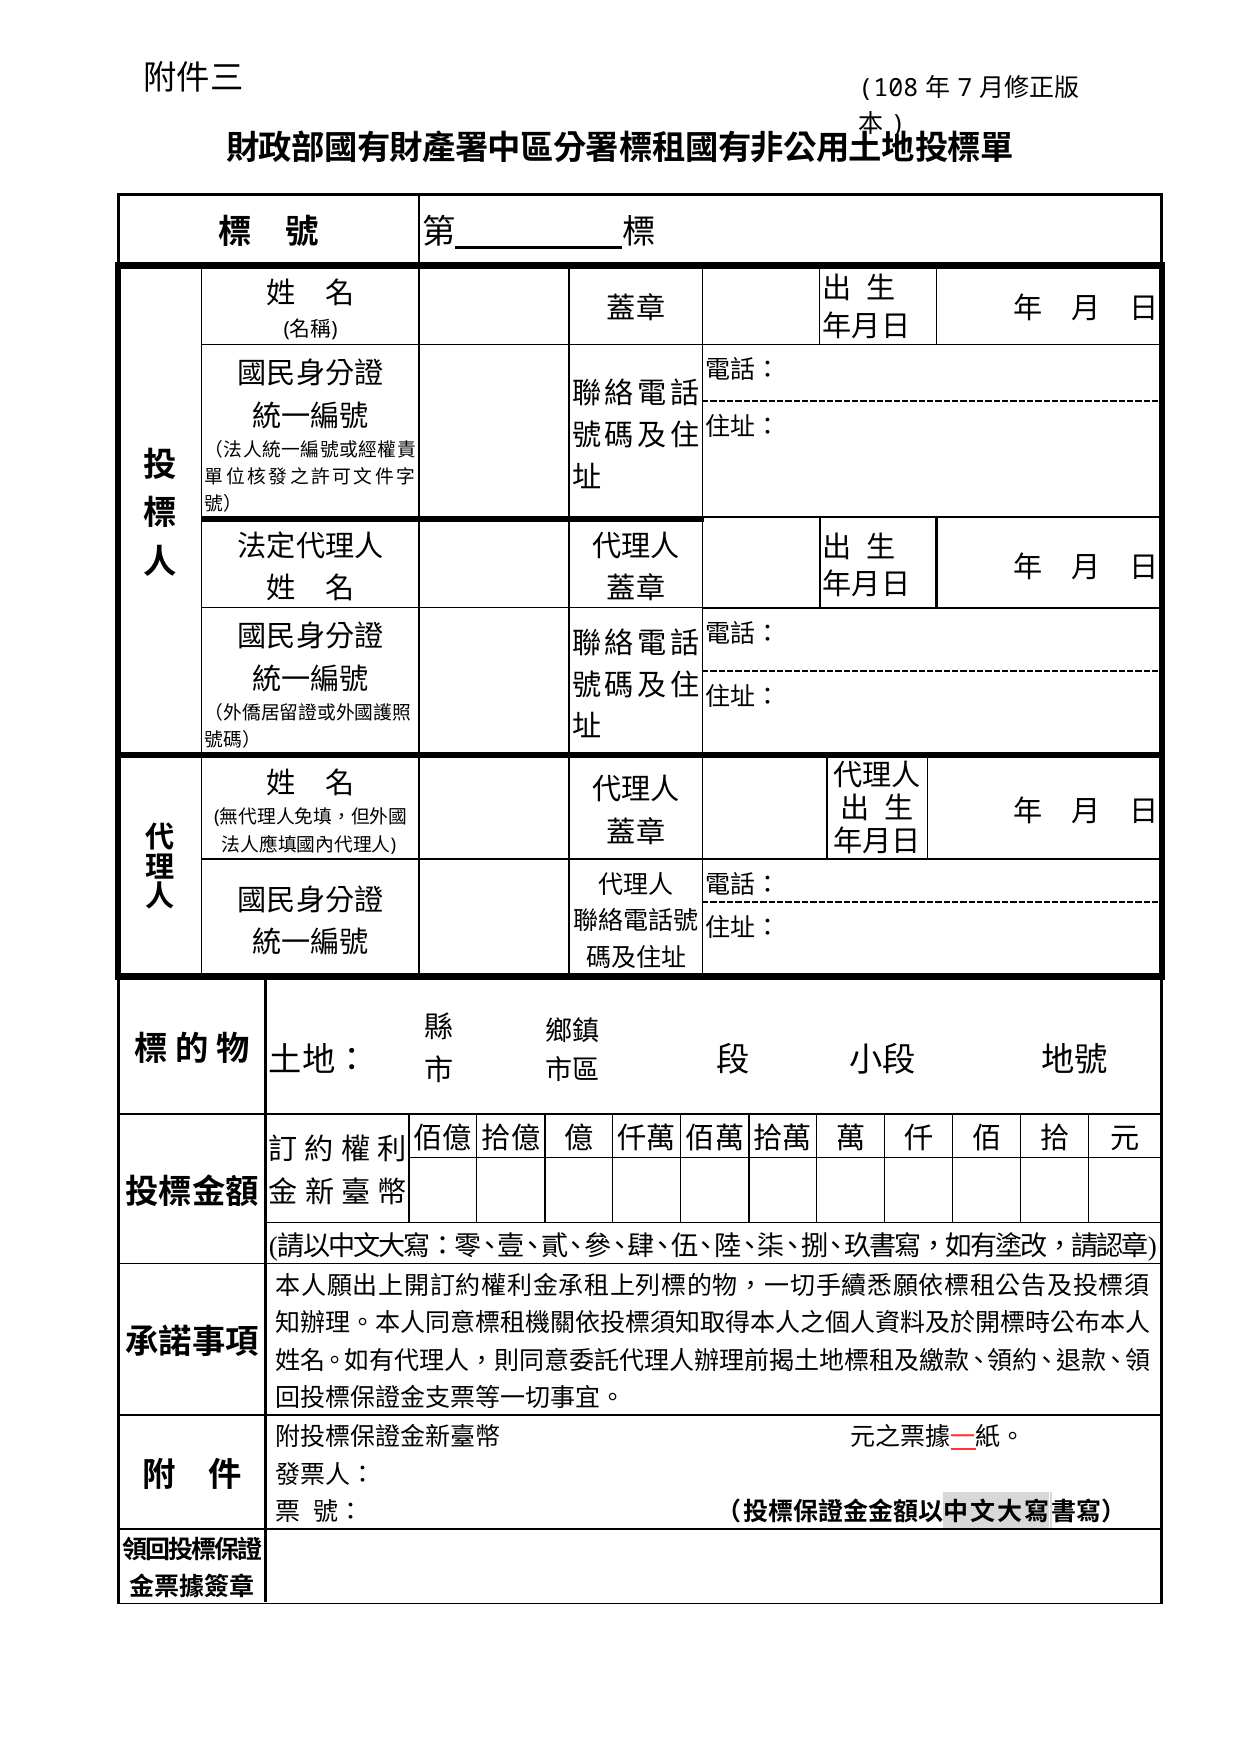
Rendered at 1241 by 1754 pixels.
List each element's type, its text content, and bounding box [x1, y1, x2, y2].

table_cell [703, 269, 819, 343]
text 財政部國有財產署中區分署標租國有非公用土地投標單 [118, 118, 1122, 170]
table_cell 電話： [703, 609, 1159, 670]
table_cell [681, 1158, 748, 1222]
table_cell 仟 [885, 1115, 952, 1157]
table_cell 元 [1089, 1115, 1160, 1157]
table_cell [420, 860, 568, 973]
table_cell [477, 1158, 544, 1222]
table_cell 代理人 [121, 758, 201, 973]
table_cell 年 月 日 [937, 269, 1159, 343]
table_cell 萬 [817, 1115, 884, 1157]
table_cell 蓋章 [570, 269, 702, 343]
table_cell 代理人 蓋章 [570, 522, 702, 607]
table_cell [420, 269, 568, 343]
table_cell 法定代理人 姓 名 [202, 522, 418, 607]
table_cell 年 月 日 [938, 518, 1159, 607]
table_cell 佰億 [410, 1115, 476, 1157]
table_cell [546, 1158, 612, 1222]
table_cell 年 月 日 [928, 758, 1159, 858]
table_cell 國民身分證 統一編號 （外僑居留證或外國護照號碼） [202, 608, 418, 752]
table_cell [817, 1158, 884, 1222]
table_cell 佰萬 [681, 1115, 748, 1157]
table_cell 電話： [703, 860, 1159, 901]
table_cell [267, 1530, 1160, 1602]
table_cell 國民身分證 統一編號 [202, 860, 418, 973]
table_cell [420, 608, 568, 752]
table_cell 投 標 人 [121, 269, 201, 752]
table_cell 國民身分證 統一編號 （法人統一編號或經權責單位核發之許可文件字號） [202, 345, 418, 516]
table_cell [885, 1158, 952, 1222]
table_cell 投標金額 [120, 1115, 264, 1263]
table_header 第 標 [420, 196, 1160, 262]
table_cell 出 生 年月日 [821, 518, 935, 607]
table_cell 代理人 蓋章 [570, 758, 702, 858]
table_cell [703, 518, 819, 607]
text 附件三 [143, 51, 262, 93]
table_cell 拾 [1021, 1115, 1088, 1157]
table_cell (請以中文大寫：零、壹、貳、參、肆、伍、陸、柒、捌、玖書寫，如有塗改，請認章) [267, 1223, 1160, 1263]
table_cell 訂約權利金新臺幣 [267, 1115, 408, 1222]
table_cell 本人願出上開訂約權利金承租上列標的物，一切手續悉願依標租公告及投標須知辦理。本人同意標租機關依投標須知取得本人之個人資料及於開標時公布本人姓名。如有代理人，則同意委託代理人辦理前揭土地標租及繳款、領約、退款、領回投標保證金支票等一切事宜。 [267, 1264, 1160, 1414]
table_cell 附投標保證金新臺幣 元之票據一紙。 發票人： 票 號： （投標保證金金額以中文大寫書寫） [267, 1416, 1160, 1528]
table_cell [703, 758, 826, 858]
table_cell [420, 522, 568, 607]
table_cell 標 的 物 [120, 980, 264, 1113]
table_cell 出 生 年月日 [820, 269, 936, 343]
table_cell 承諾事項 [120, 1264, 264, 1414]
table_cell 住址： [703, 400, 1159, 516]
table_cell 拾億 [477, 1115, 544, 1157]
table_cell 拾萬 [750, 1115, 816, 1157]
text [128, 43, 277, 101]
table_cell 佰 [953, 1115, 1020, 1157]
table_cell [420, 345, 568, 516]
table_cell [953, 1158, 1020, 1222]
table_cell [613, 1158, 680, 1222]
table_cell 姓 名 (名稱) [202, 269, 418, 343]
table_cell 住址： [703, 901, 1159, 973]
table_header 標 號 [120, 196, 418, 262]
table_cell 姓 名 (無代理人免填，但外國法人應填國內代理人) [202, 758, 418, 858]
table_cell [410, 1158, 476, 1222]
table_cell [1021, 1158, 1088, 1222]
table_cell 聯絡電話號碼及住址 [570, 608, 702, 752]
table_cell 土地： 縣 市 鄉鎮市區 段 小段 地號 [267, 980, 1160, 1113]
table_cell 領回投標保證金票據簽章 [120, 1530, 264, 1602]
table_cell [750, 1158, 816, 1222]
table_cell 聯絡電話號碼及住址 [570, 345, 702, 516]
table_cell 億 [546, 1115, 612, 1157]
table_cell 住址： [703, 670, 1159, 752]
table_cell 代理人 聯絡電話號碼及住址 [570, 860, 702, 973]
table_cell 仟萬 [613, 1115, 680, 1157]
table_cell 電話： [703, 345, 1159, 400]
table_cell 附 件 [120, 1416, 264, 1528]
table_cell [420, 758, 568, 858]
table_cell 代理人出 生年月日 [828, 758, 927, 858]
table_cell [1089, 1158, 1160, 1222]
